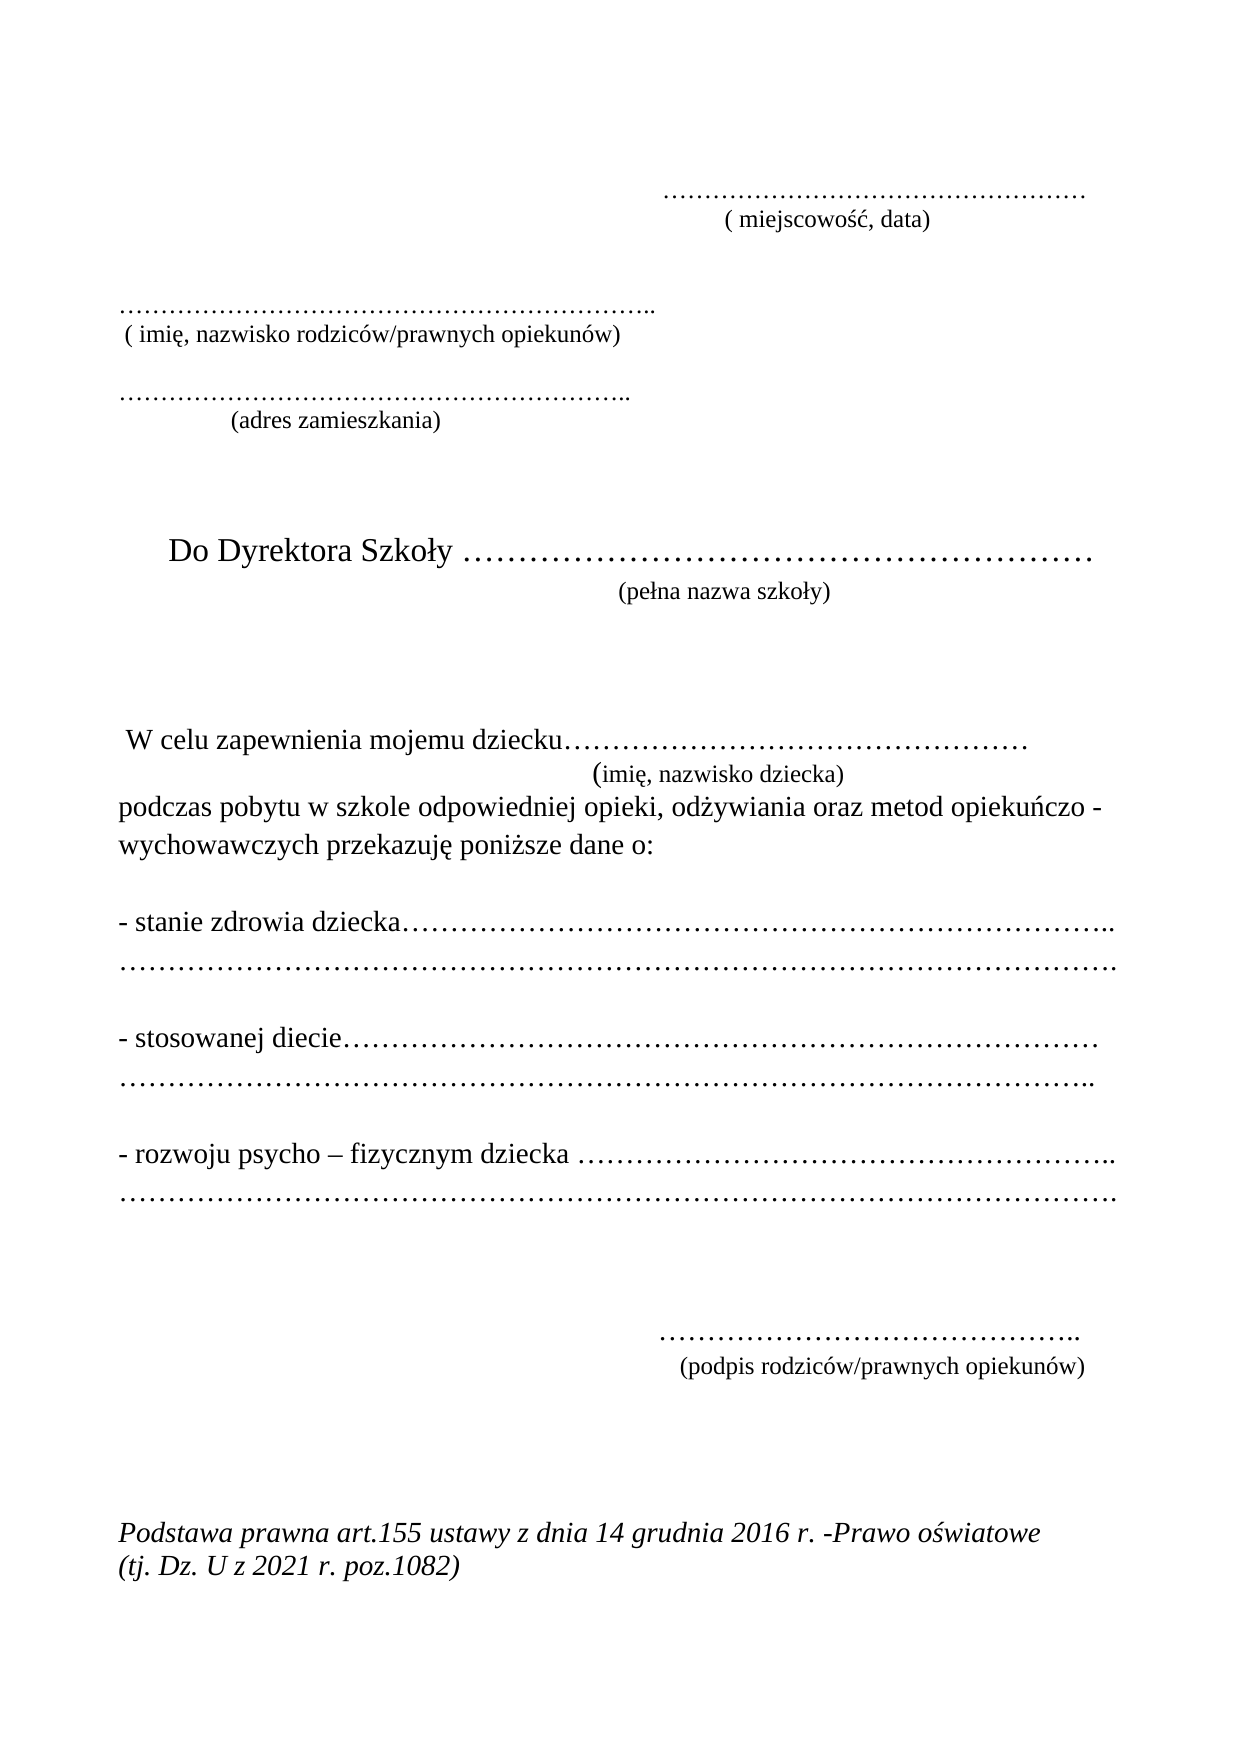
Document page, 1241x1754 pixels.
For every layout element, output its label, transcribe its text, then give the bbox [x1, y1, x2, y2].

text podczas pobytu w szkole odpowiedniej opieki, odżywiania oraz metod opiekuńczo -wychowawczych przekazuję poniższe dane o: [118, 789, 1122, 861]
text Podstawa prawna art.155 ustawy z dnia 14 grudnia 2016 r. -Prawo oświatowe [118, 1515, 1122, 1548]
text (pełna nazwa szkoły) [118, 568, 1122, 607]
text (tj. Dz. U z 2021 r. poz.1082) [118, 1548, 1122, 1582]
text ……………………………………………………….. [118, 291, 1122, 319]
text (adres zamieszkania) [118, 406, 1122, 434]
text Do Dyrektora Szkoły ………………………………………………… [118, 530, 1122, 568]
text …………………………………………… [118, 176, 1122, 204]
text - stosowanej diecie…………………………………………………………………… [118, 1020, 1122, 1054]
text - rozwoju psycho – fizycznym dziecka ……………………………………………….. [118, 1136, 1122, 1169]
text …………………………………………………………………………………………. [118, 1174, 1122, 1208]
text (podpis rodziców/prawnych opiekunów) [118, 1347, 1122, 1381]
text ( imię, nazwisko rodziców/prawnych opiekunów) [118, 319, 1122, 348]
text ……………………………………………………………………………………….. [118, 1059, 1122, 1092]
text …………………………………….. [118, 1313, 1122, 1347]
text - stanie zdrowia dziecka……………………………………………………………….. [118, 904, 1122, 938]
text …………………………………………………….. [118, 377, 1122, 406]
text W celu zapewnienia mojemu dziecku………………………………………… [118, 722, 1122, 755]
text …………………………………………………………………………………………. [118, 943, 1122, 977]
text ( miejscowość, data) [118, 204, 1122, 233]
text (imię, nazwisko dziecka) [118, 755, 1122, 789]
